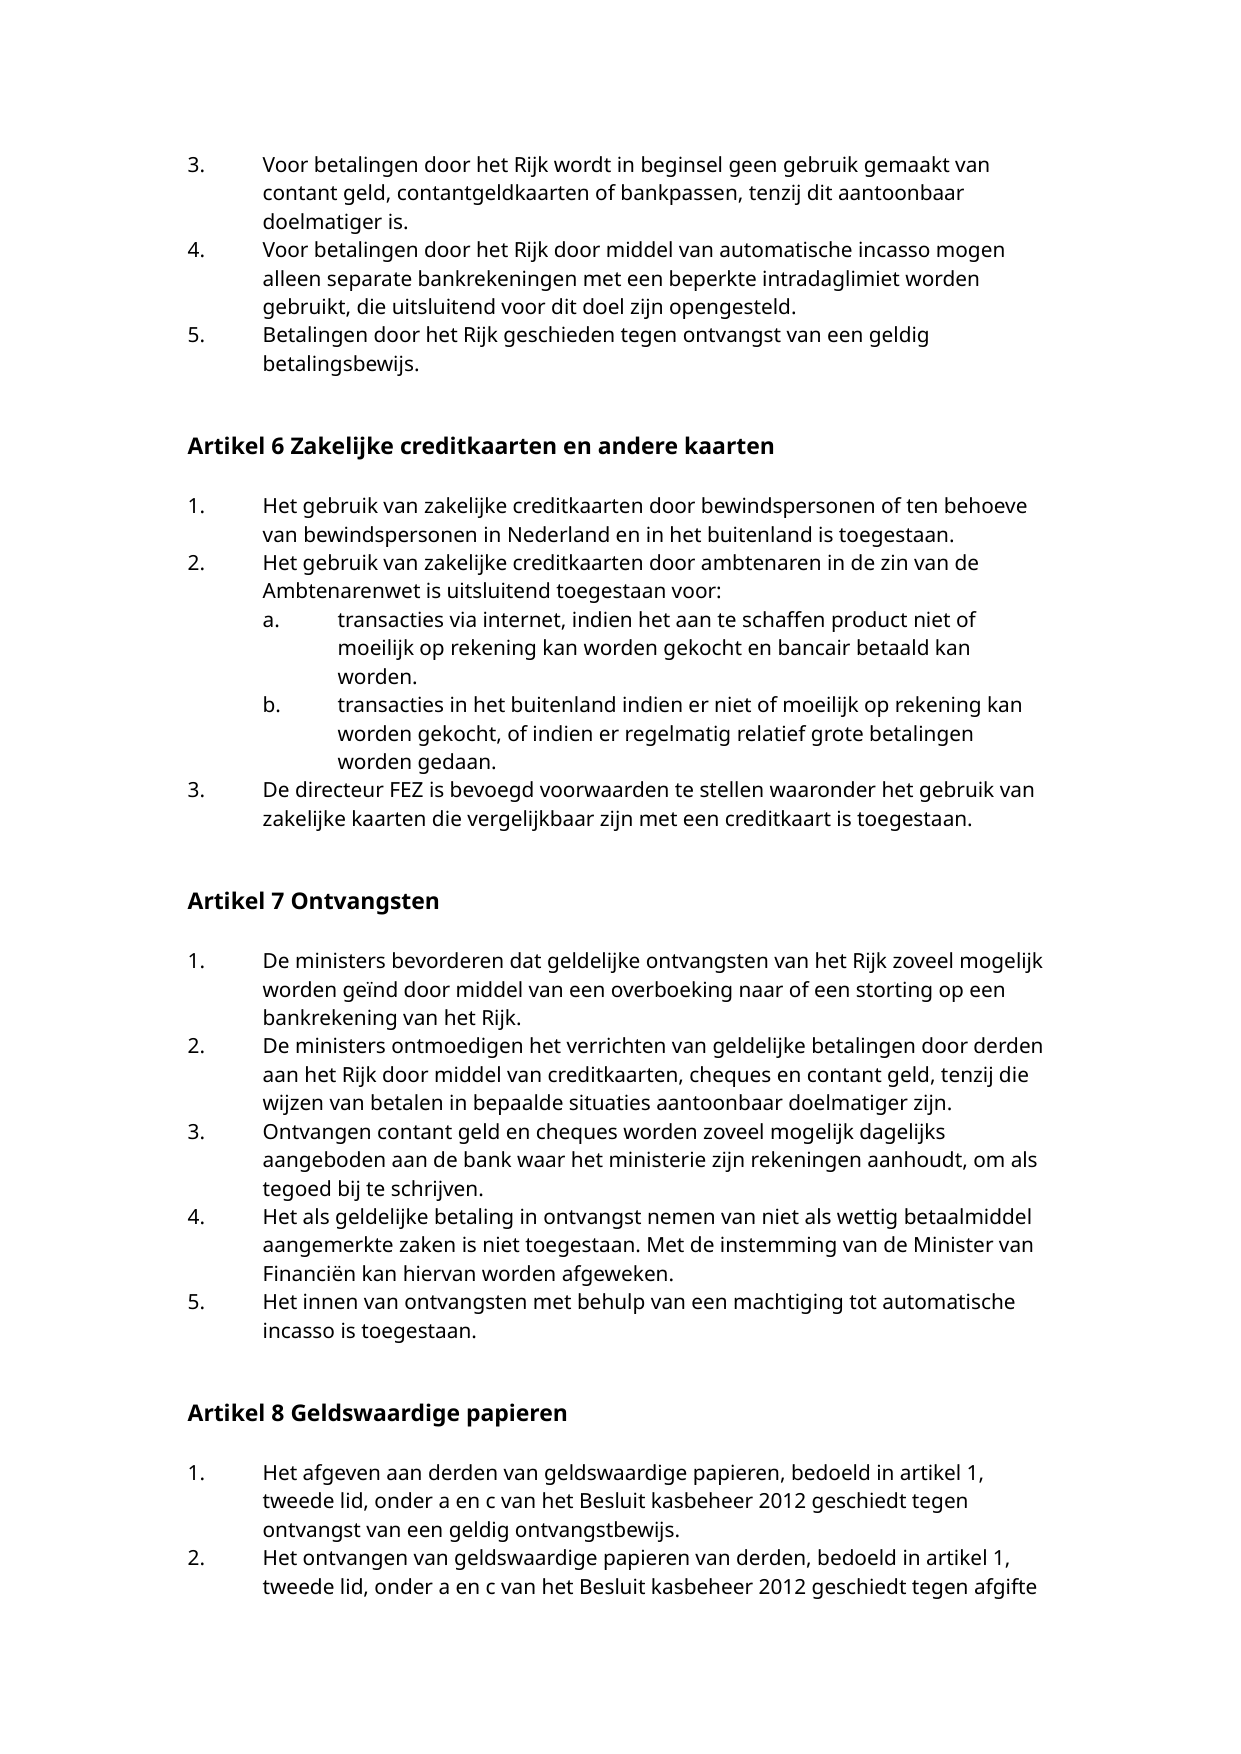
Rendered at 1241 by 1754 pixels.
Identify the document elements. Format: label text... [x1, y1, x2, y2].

list De directeur FEZ is bevoegd voorwaarden te stellen waaronder het gebruik van zakelijke kaarten die vergelijkbaar zijn met een creditkaart is toegestaan. [187, 776, 1053, 832]
list Het afgeven aan derden van geldswaardige papieren, bedoeld in artikel 1, tweede lid, onder a en c van het Besluit kasbeheer 2012 geschiedt tegen ontvangst van een geldig ontvangstbewijs. [187, 1458, 1053, 1543]
list transacties in het buitenland indien er niet of moeilijk op rekening kan worden gekocht, of indien er regelmatig relatief grote betalingen worden gedaan. [262, 690, 1053, 776]
subtitle Artikel 7 Ontvangsten [187, 885, 1053, 916]
list Betalingen door het Rijk geschieden tegen ontvangst van een geldig betalingsbewijs. [187, 321, 1053, 377]
subtitle Artikel 6 Zakelijke creditkaarten en andere kaarten [187, 430, 1053, 461]
list Het innen van ontvangsten met behulp van een machtiging tot automatische incasso is toegestaan. [187, 1287, 1053, 1344]
list Het ontvangen van geldswaardige papieren van derden, bedoeld in artikel 1, tweede lid, onder a en c van het Besluit kasbeheer 2012 geschiedt tegen afgifte [187, 1543, 1053, 1600]
list De ministers ontmoedigen het verrichten van geldelijke betalingen door derden aan het Rijk door middel van creditkaarten, cheques en contant geld, tenzij die wijzen van betalen in bepaalde situaties aantoonbaar doelmatiger zijn. [187, 1032, 1053, 1117]
subtitle Artikel 8 Geldswaardige papieren [187, 1397, 1053, 1428]
list Voor betalingen door het Rijk door middel van automatische incasso mogen alleen separate bankrekeningen met een beperkte intradaglimiet worden gebruikt, die uitsluitend voor dit doel zijn opengesteld. [187, 235, 1053, 321]
list De ministers bevorderen dat geldelijke ontvangsten van het Rijk zoveel mogelijk worden geïnd door middel van een overboeking naar of een storting op een bankrekening van het Rijk. [187, 946, 1053, 1032]
list transacties via internet, indien het aan te schaffen product niet of moeilijk op rekening kan worden gekocht en bancair betaald kan worden. [262, 605, 1053, 690]
list Het gebruik van zakelijke creditkaarten door ambtenaren in de zin van de Ambtenarenwet is uitsluitend toegestaan voor: [187, 548, 1053, 605]
list Het gebruik van zakelijke creditkaarten door bewindspersonen of ten behoeve van bewindspersonen in Nederland en in het buitenland is toegestaan. [187, 491, 1053, 548]
list Voor betalingen door het Rijk wordt in beginsel geen gebruik gemaakt van contant geld, contantgeldkaarten of bankpassen, tenzij dit aantoonbaar doelmatiger is. [187, 150, 1053, 235]
list Het als geldelijke betaling in ontvangst nemen van niet als wettig betaalmiddel aangemerkte zaken is niet toegestaan. Met de instemming van de Minister van Financiën kan hiervan worden afgeweken. [187, 1202, 1053, 1287]
list Ontvangen contant geld en cheques worden zoveel mogelijk dagelijks aangeboden aan de bank waar het ministerie zijn rekeningen aanhoudt, om als tegoed bij te schrijven. [187, 1117, 1053, 1202]
